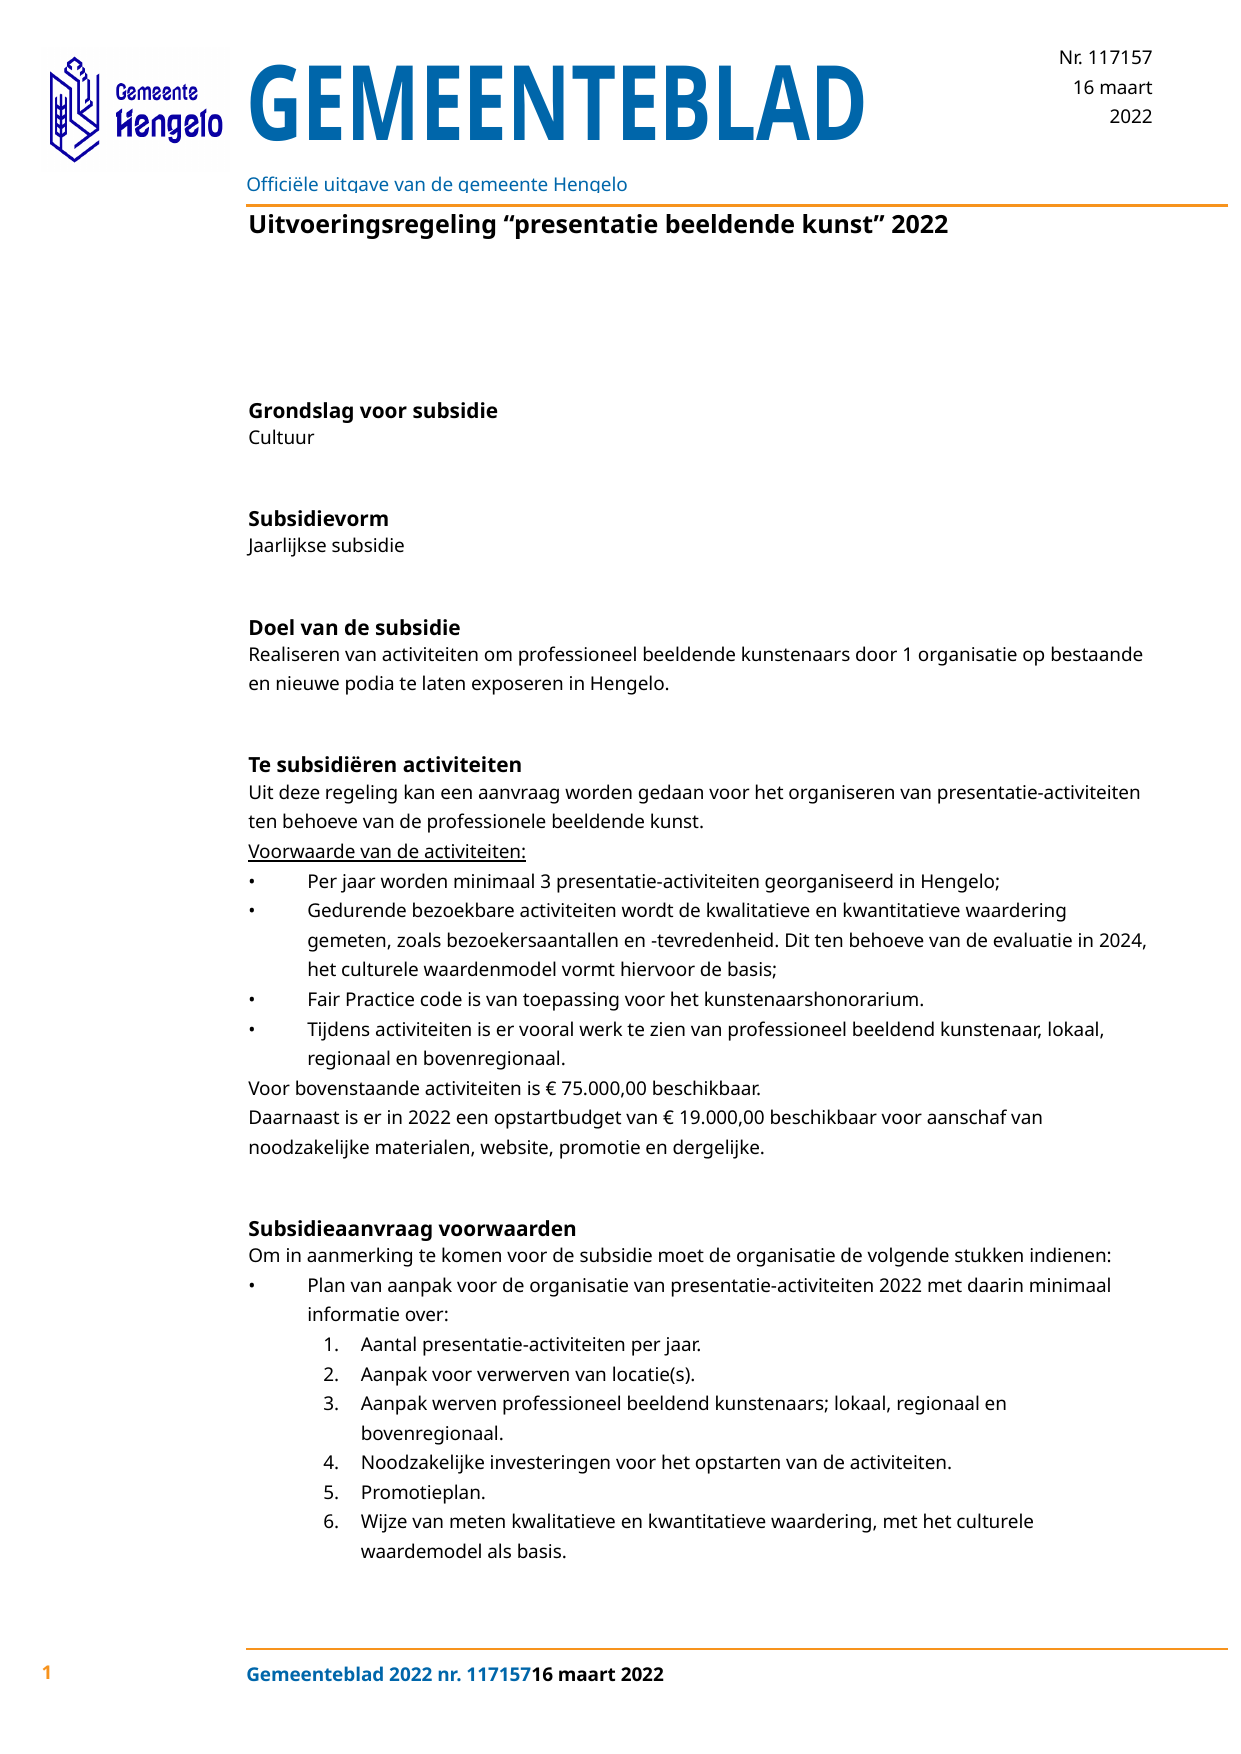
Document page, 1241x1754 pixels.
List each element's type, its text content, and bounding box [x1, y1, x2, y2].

picture [41, 47, 231, 172]
list Noodzakelijke investeringen voor het opstarten van de activiteiten. [323, 1449, 1152, 1475]
text Grondslag voor subsidie [248, 396, 1152, 424]
list Tijdens activiteiten is er vooral werk te zien van professioneel beeldend kunstenaar, lokaal, regionaal en bovenregionaal. [248, 1016, 1152, 1071]
text Cultuur [248, 424, 1152, 450]
list Aantal presentatie-activiteiten per jaar. [323, 1331, 1152, 1357]
text Realiseren van activiteiten om professioneel beeldende kunstenaars door 1 organisatie op bestaande en nieuwe podia te laten exposeren in Hengelo. [248, 641, 1152, 696]
list Aanpak werven professioneel beeldend kunstenaars; lokaal, regionaal en bovenregionaal. [323, 1390, 1152, 1446]
text Subsidievorm [248, 504, 1152, 533]
text Om in aanmerking te komen voor de subsidie moet de organisatie de volgende stukken indienen: [248, 1242, 1152, 1268]
list Per jaar worden minimaal 3 presentatie-activiteiten georganiseerd in Hengelo; [248, 868, 1152, 893]
text Voorwaarde van de activiteiten: [248, 838, 1152, 864]
text Te subsidiëren activiteiten [248, 751, 1152, 779]
text Uitvoeringsregeling “presentatie beeldende kunst” 2022 [248, 207, 1152, 241]
text Daarnaast is er in 2022 een opstartbudget van € 19.000,00 beschikbaar voor aanschaf van noodzakelijke materialen, website, promotie en dergelijke. [248, 1104, 1152, 1160]
list Wijze van meten kwalitatieve en kwantitatieve waardering, met het culturele waardemodel als basis. [323, 1509, 1152, 1564]
text Jaarlijkse subsidie [248, 533, 1152, 558]
text Subsidieaanvraag voorwaarden [248, 1214, 1152, 1242]
text Doel van de subsidie [248, 613, 1152, 641]
list Plan van aanpak voor de organisatie van presentatie-activiteiten 2022 met daarin minimaal informatie over: [248, 1272, 1152, 1327]
text Voor bovenstaande activiteiten is € 75.000,00 beschikbaar. [248, 1075, 1152, 1101]
list Gedurende bezoekbare activiteiten wordt de kwalitatieve en kwantitatieve waardering gemeten, zoals bezoekersaantallen en -tevredenheid. Dit ten behoeve van de evaluatie in 2024, het culturele waardenmodel vormt hiervoor de basis; [248, 897, 1152, 982]
list Fair Practice code is van toepassing voor het kunstenaarshonorarium. [248, 986, 1152, 1012]
text Uit deze regeling kan een aanvraag worden gedaan voor het organiseren van presentatie-activiteiten ten behoeve van de professionele beeldende kunst. [248, 779, 1152, 834]
list Promotieplan. [323, 1479, 1152, 1505]
list Aanpak voor verwerven van locatie(s). [323, 1361, 1152, 1387]
